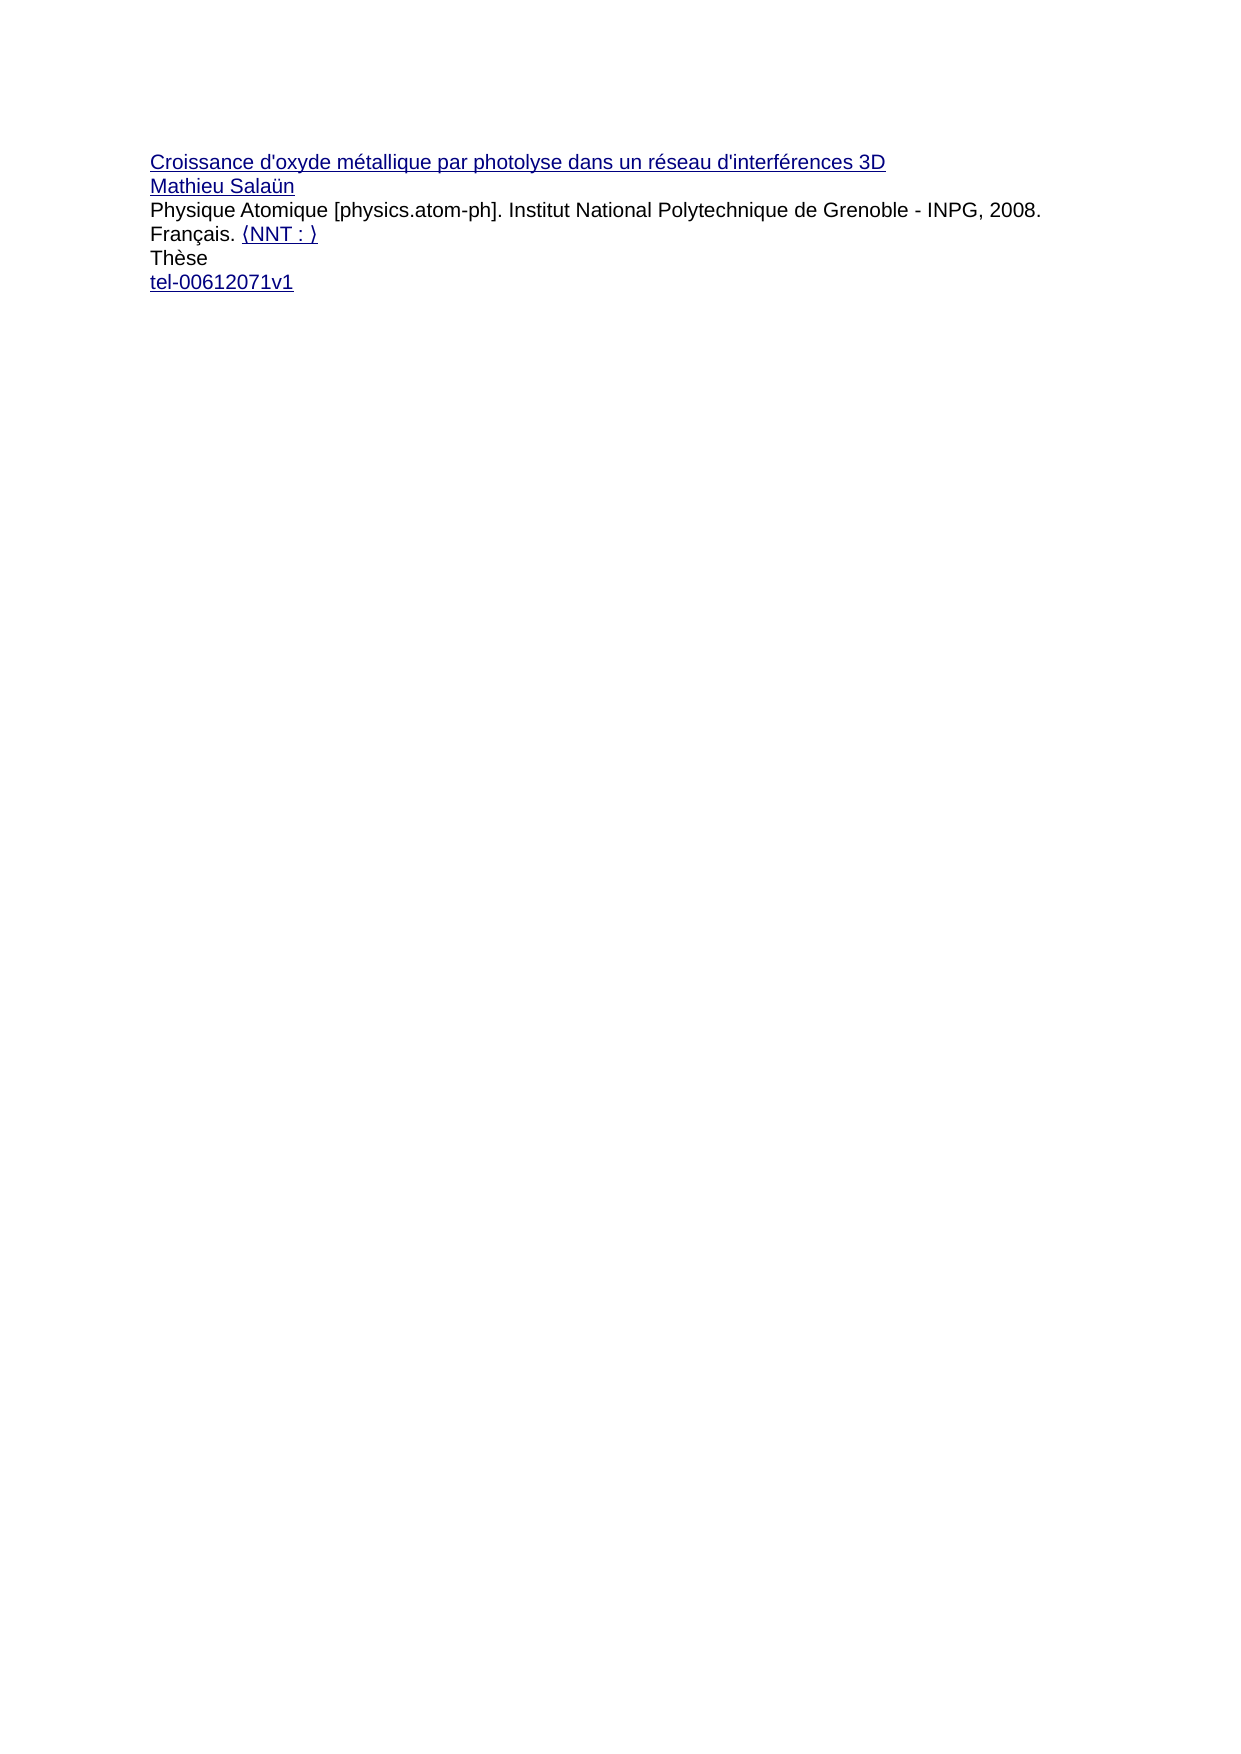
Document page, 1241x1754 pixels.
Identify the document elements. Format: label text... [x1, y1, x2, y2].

table_header Croissance d'oxyde métallique par photolyse dans un réseau d'interférences 3D Mathieu Salaün Physique Atomique [physics.atom-ph]. Institut National Polytechnique de Grenoble - INPG, 2008. Français. ⟨NNT : ⟩ Thèse tel-00612071v1 [150, 150, 1090, 294]
